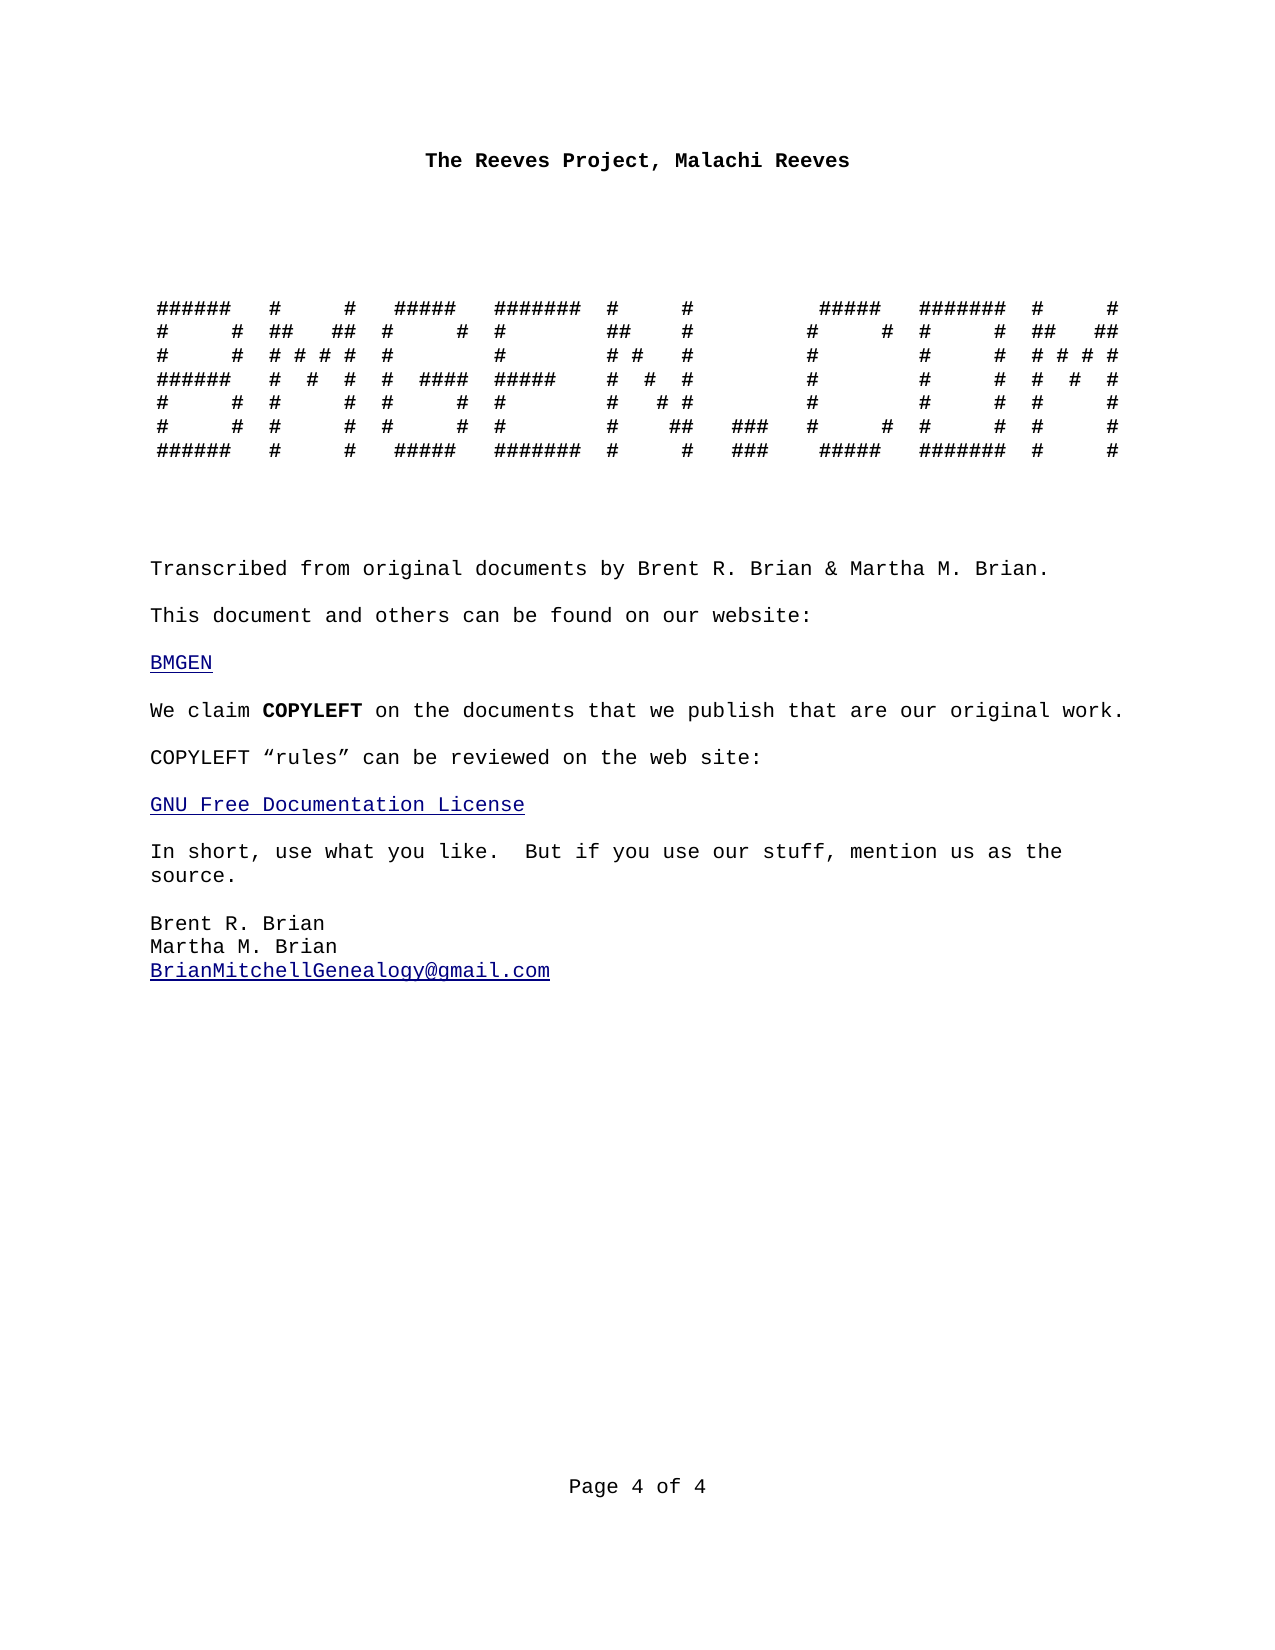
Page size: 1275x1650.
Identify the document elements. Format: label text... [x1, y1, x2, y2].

text This document and others can be found on our website: [150, 605, 1125, 629]
text GNU Free Documentation License [150, 794, 1125, 818]
text ###### # # ##### ####### # # ##### ####### # # [150, 298, 1125, 321]
text # # ## ## # # # ## # # # # # ## ## [150, 321, 1125, 345]
text COPYLEFT “rules” can be reviewed on the web site: [150, 747, 1125, 771]
text Martha M. Brian [150, 936, 1125, 960]
text We claim COPYLEFT on the documents that we publish that are our original work. [150, 700, 1125, 723]
text Brent R. Brian [150, 912, 1125, 936]
text BrianMitchellGenealogy@gmail.com [150, 960, 1125, 983]
text # # # # # # # # # # # # # # # [150, 392, 1125, 416]
text BMGEN [150, 652, 1125, 676]
text In short, use what you like. But if you use our stuff, mention us as the source. [150, 842, 1125, 889]
text # # # # # # # # # # # # # # # # # # [150, 345, 1125, 369]
text ###### # # # # #### ##### # # # # # # # # # [150, 369, 1125, 392]
text # # # # # # # # ## ### # # # # # # [150, 416, 1125, 439]
text ###### # # ##### ####### # # ### ##### ####### # # [150, 439, 1125, 463]
text Transcribed from original documents by Brent R. Brian & Martha M. Brian. [150, 558, 1125, 581]
